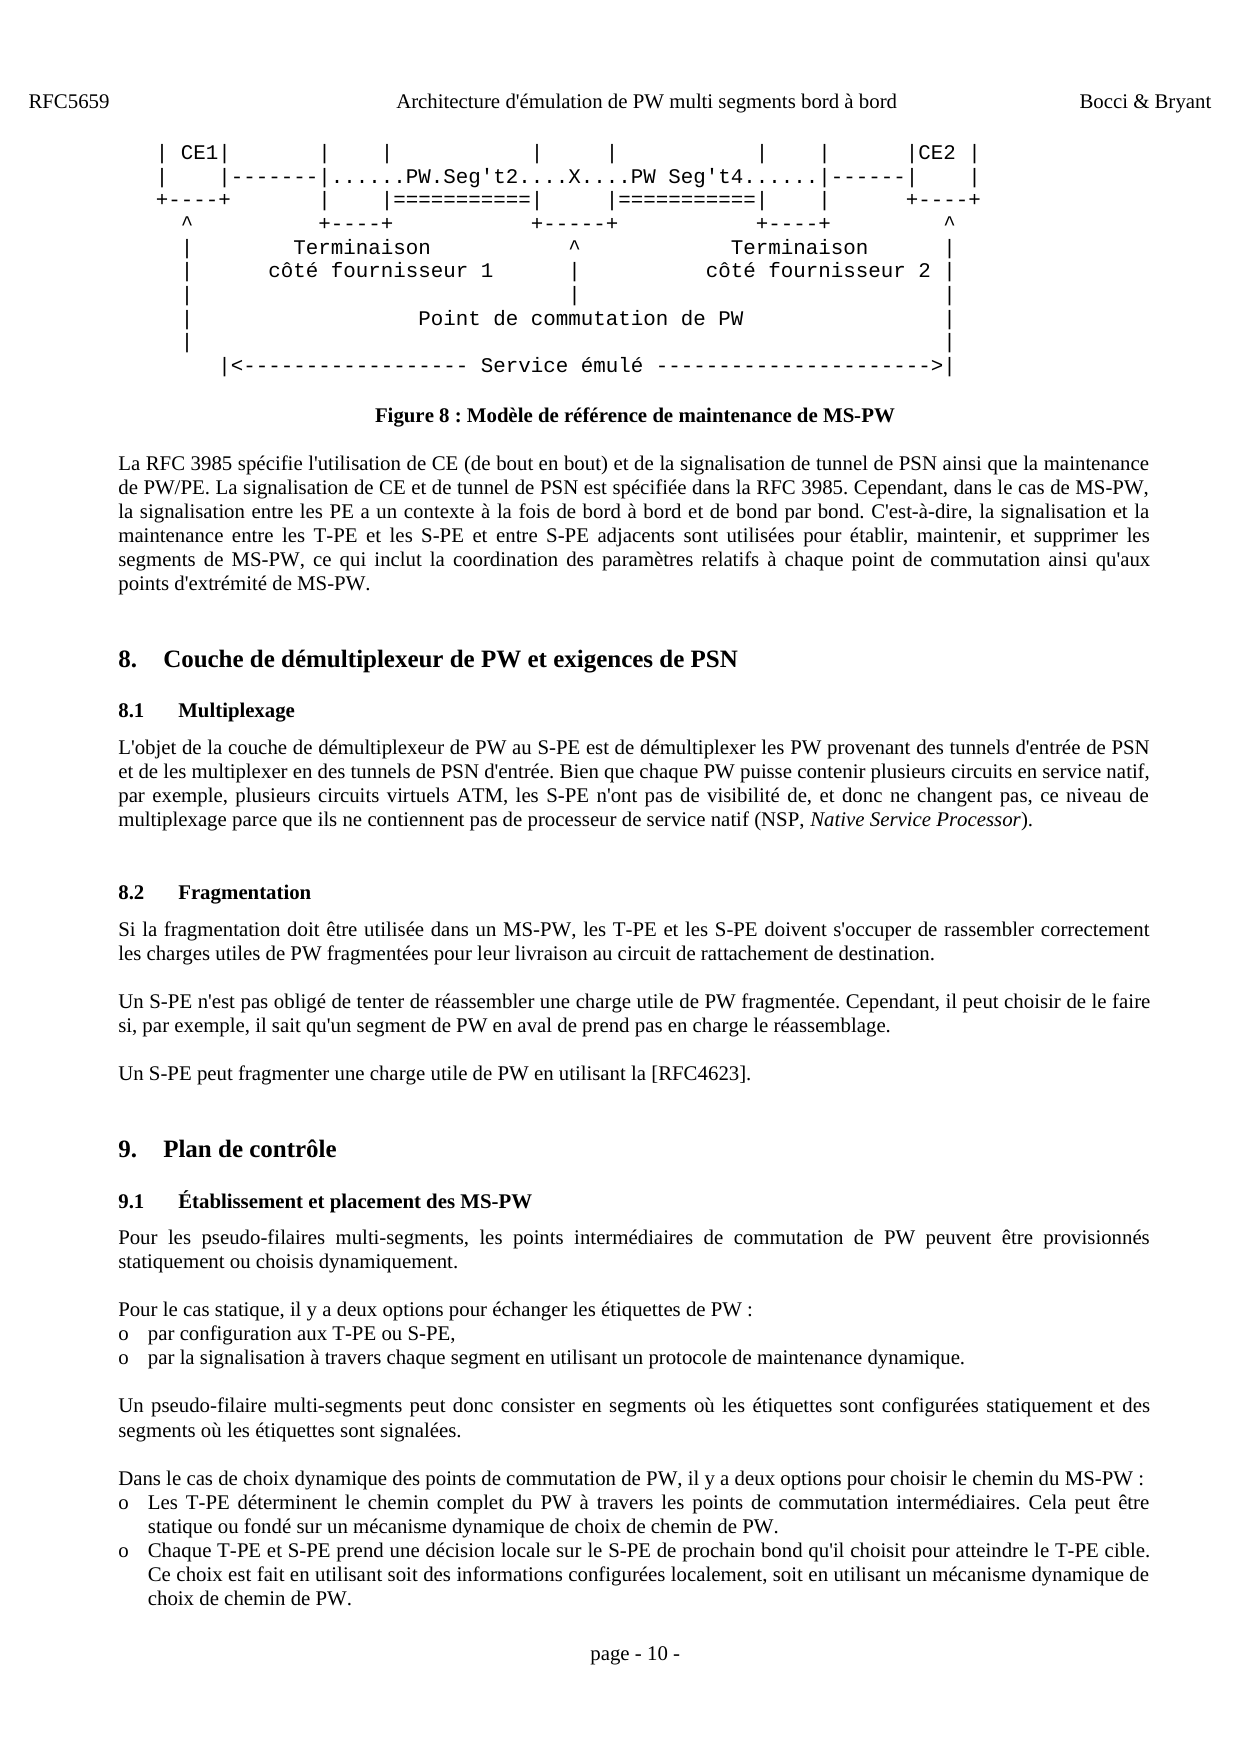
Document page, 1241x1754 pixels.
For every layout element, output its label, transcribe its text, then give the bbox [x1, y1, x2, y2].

text Dans le cas de choix dynamique des points de commutation de PW, il y a deux options pour choisir le chemin du MS-PW : [118, 1466, 1152, 1490]
text Un pseudo-filaire multi-segments peut donc consister en segments où les étiquettes sont configurées statiquement et des segments où les étiquettes sont signalées. [118, 1393, 1152, 1442]
text Un S-PE n'est pas obligé de tenter de réassembler une charge utile de PW fragmentée. Cependant, il peut choisir de le faire si, par exemple, il sait qu'un segment de PW en aval de prend pas en charge le réassemblage. [118, 989, 1152, 1037]
text Un S-PE peut fragmenter une charge utile de PW en utilisant la [RFC4623]. [118, 1061, 1152, 1085]
text | Terminaison ^ Terminaison | [118, 237, 1152, 260]
text | Point de commutation de PW | [118, 308, 1152, 331]
text Si la fragmentation doit être utilisée dans un MS-PW, les T-PE et les S-PE doivent s'occuper de rassembler correctement les charges utiles de PW fragmentées pour leur livraison au circuit de rattachement de destination. [118, 917, 1152, 965]
text Pour le cas statique, il y a deux options pour échanger les étiquettes de PW : [118, 1297, 1152, 1321]
subtitle 9.1 Établissement et placement des MS-PW [118, 1188, 1152, 1213]
text Pour les pseudo-filaires multi-segments, les points intermédiaires de commutation de PW peuvent être provisionnés statiquement ou choisis dynamiquement. [118, 1225, 1152, 1273]
text | |-------|......PW.Seg't2....X....PW Seg't4......|------| | [118, 166, 1152, 189]
text ^ +----+ +-----+ +----+ ^ [118, 213, 1152, 237]
text L'objet de la couche de démultiplexeur de PW au S-PE est de démultiplexer les PW provenant des tunnels d'entrée de PSN et de les multiplexer en des tunnels de PSN d'entrée. Bien que chaque PW puisse contenir plusieurs circuits en service natif, par exemple, plusieurs circuits virtuels ATM, les S-PE n'ont pas de visibilité de, et donc ne changent pas, ce niveau de multiplexage parce que ils ne contiennent pas de processeur de service natif (NSP, Native Service Processor). [118, 735, 1152, 831]
subtitle 8. Couche de démultiplexeur de PW et exigences de PSN [118, 644, 1152, 673]
text | | [118, 331, 1152, 355]
text o Chaque T-PE et S-PE prend une décision locale sur le S-PE de prochain bond qu'il choisit pour atteindre le T-PE cible. Ce choix est fait en utilisant soit des informations configurées localement, soit en utilisant un mécanisme dynamique de choix de chemin de PW. [118, 1538, 1152, 1610]
text | CE1| | | | | | | |CE2 | [118, 142, 1152, 166]
subtitle 8.2 Fragmentation [118, 880, 1152, 904]
text | | | [118, 284, 1152, 308]
text o Les T-PE déterminent le chemin complet du PW à travers les points de commutation intermédiaires. Cela peut être statique ou fondé sur un mécanisme dynamique de choix de chemin de PW. [118, 1490, 1152, 1538]
subtitle Figure 8 : Modèle de référence de maintenance de MS-PW [118, 403, 1152, 427]
text o par la signalisation à travers chaque segment en utilisant un protocole de maintenance dynamique. [118, 1345, 1152, 1369]
subtitle 9. Plan de contrôle [118, 1134, 1152, 1163]
text +----+ | |===========| |===========| | +----+ [118, 189, 1152, 213]
text | côté fournisseur 1 | côté fournisseur 2 | [118, 260, 1152, 284]
text o par configuration aux T-PE ou S-PE, [118, 1321, 1152, 1345]
text La RFC 3985 spécifie l'utilisation de CE (de bout en bout) et de la signalisation de tunnel de PSN ainsi que la maintenance de PW/PE. La signalisation de CE et de tunnel de PSN est spécifiée dans la RFC 3985. Cependant, dans le cas de MS-PW, la signalisation entre les PE a un contexte à la fois de bord à bord et de bond par bond. C'est-à-dire, la signalisation et la maintenance entre les T-PE et les S-PE et entre S-PE adjacents sont utilisées pour établir, maintenir, et supprimer les segments de MS-PW, ce qui inclut la coordination des paramètres relatifs à chaque point de commutation ainsi qu'aux points d'extrémité de MS-PW. [118, 451, 1152, 595]
subtitle 8.1 Multiplexage [118, 698, 1152, 722]
text |<------------------ Service émulé ---------------------->| [118, 355, 1152, 378]
